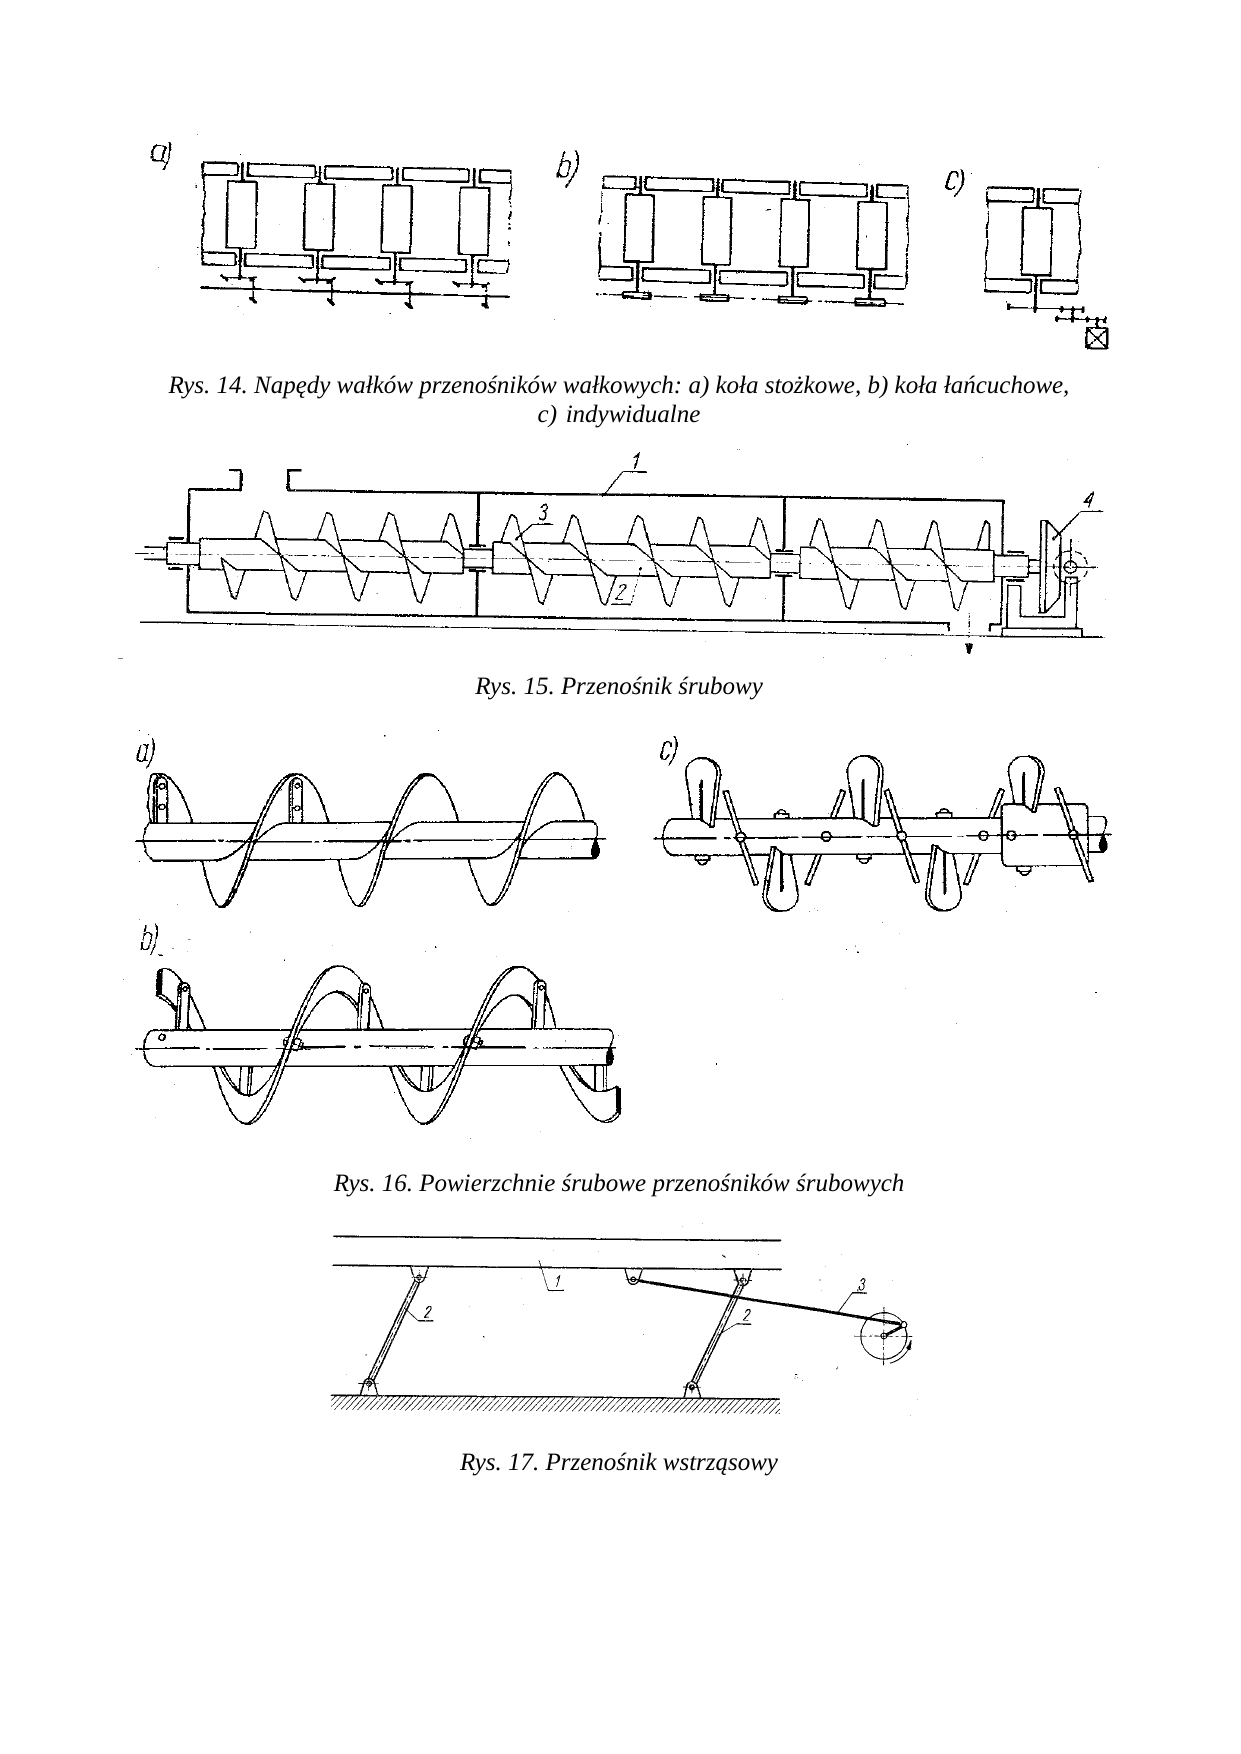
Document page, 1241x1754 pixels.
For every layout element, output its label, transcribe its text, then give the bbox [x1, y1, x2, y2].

text Rys. 17. Przenośnik wstrząsowy [118, 1447, 1122, 1476]
text Rys. 16. Powierzchnie śrubowe przenośników śrubowych [118, 1168, 1122, 1196]
text Rys. 14. Napędy wałków przenośników wałkowych: a) koła stożkowe, b) koła łańcuchowe, c) indywidualne [118, 370, 1122, 428]
picture [118, 725, 1123, 1143]
picture [118, 118, 1123, 358]
picture [320, 1221, 920, 1423]
picture [118, 440, 1123, 659]
text Rys. 15. Przenośnik śrubowy [118, 671, 1122, 700]
